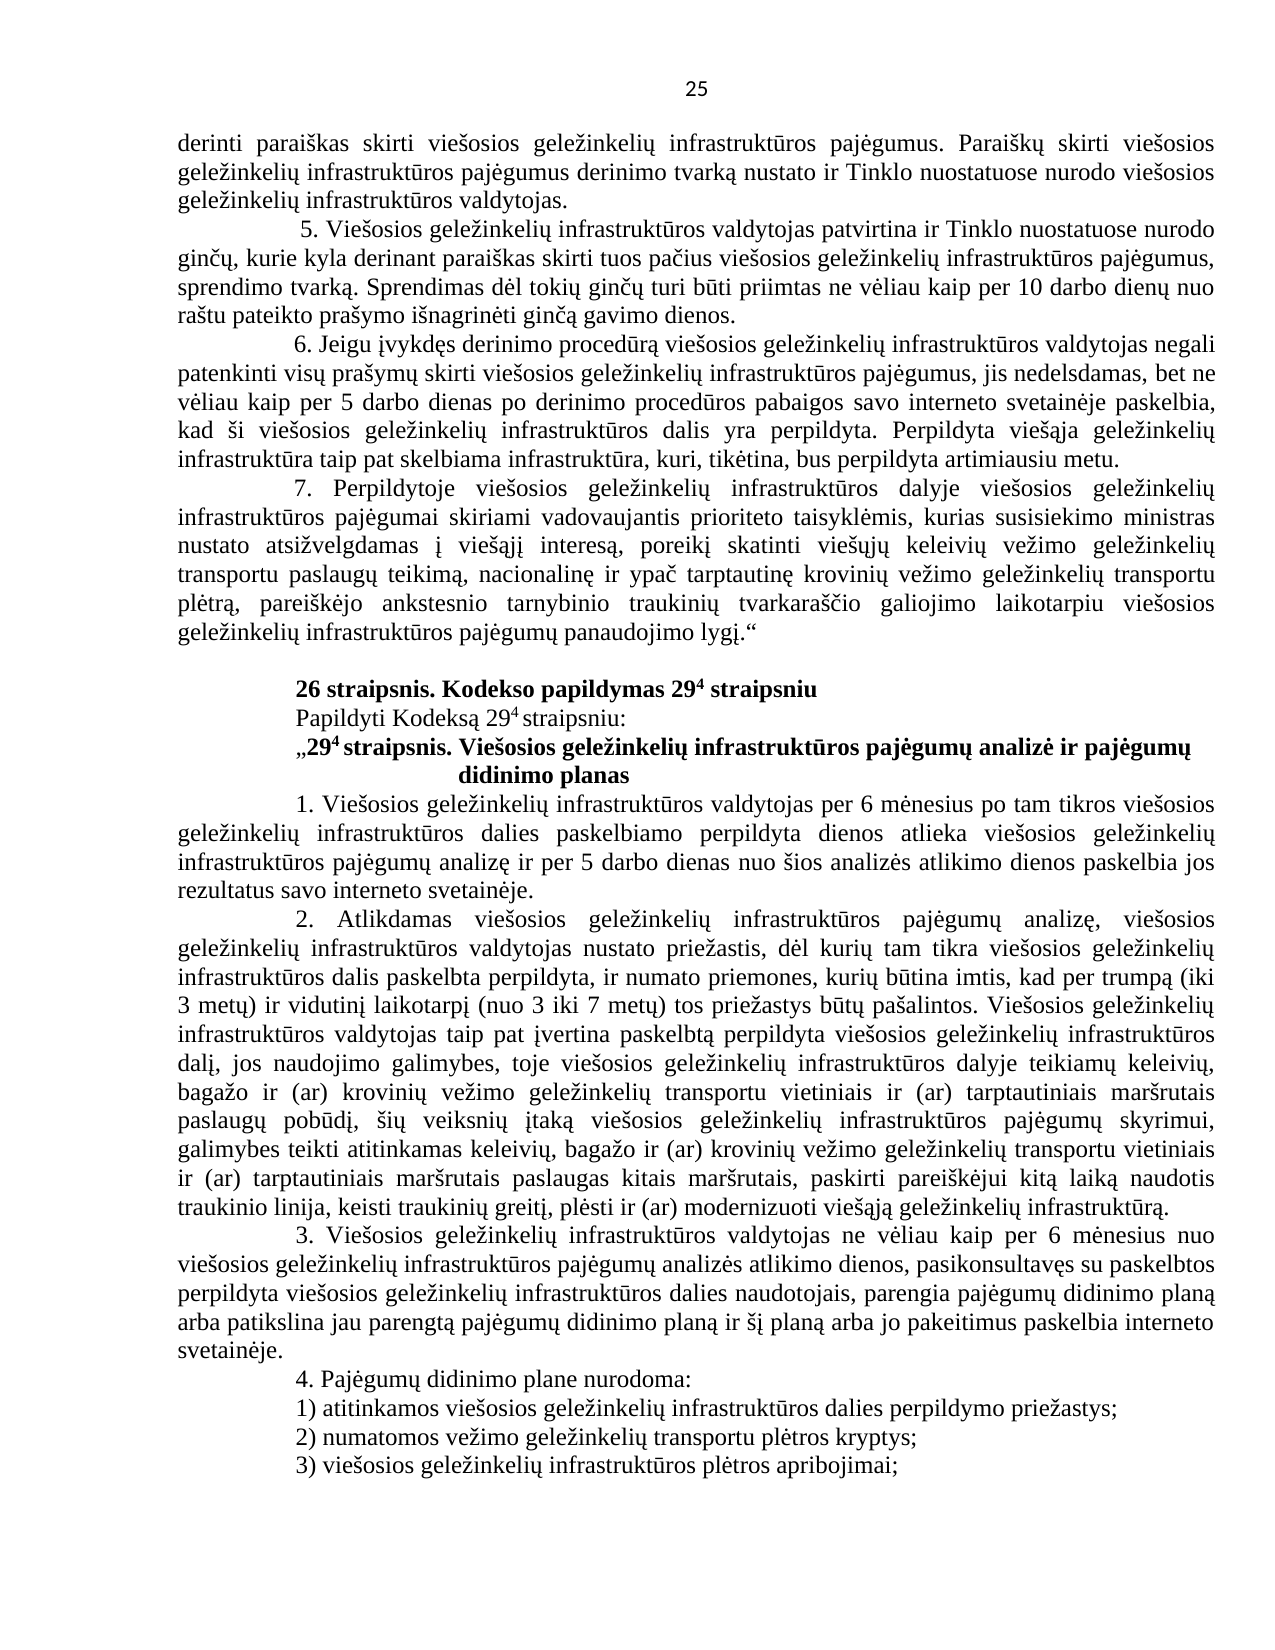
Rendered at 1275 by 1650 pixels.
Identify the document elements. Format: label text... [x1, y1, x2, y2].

text 5. Viešosios geležinkelių infrastruktūros valdytojas patvirtina ir Tinklo nuostatuose nurodo ginčų, kurie kyla derinant paraiškas skirti tuos pačius viešosios geležinkelių infrastruktūros pajėgumus, sprendimo tvarką. Sprendimas dėl tokių ginčų turi būti priimtas ne vėliau kaip per 10 darbo dienų nuo raštu pateikto prašymo išnagrinėti ginčą gavimo dienos. [177, 214, 1216, 329]
text 3. Viešosios geležinkelių infrastruktūros valdytojas ne vėliau kaip per 6 mėnesius nuo viešosios geležinkelių infrastruktūros pajėgumų analizės atlikimo dienos, pasikonsultavęs su paskelbtos perpildyta viešosios geležinkelių infrastruktūros dalies naudotojais, parengia pajėgumų didinimo planą arba patikslina jau parengtą pajėgumų didinimo planą ir šį planą arba jo pakeitimus paskelbia interneto svetainėje. [177, 1221, 1216, 1364]
text 1. Viešosios geležinkelių infrastruktūros valdytojas per 6 mėnesius po tam tikros viešosios geležinkelių infrastruktūros dalies paskelbiamo perpildyta dienos atlieka viešosios geležinkelių infrastruktūros pajėgumų analizę ir per 5 darbo dienas nuo šios analizės atlikimo dienos paskelbia jos rezultatus savo interneto svetainėje. [177, 789, 1216, 904]
text „294 straipsnis. Viešosios geležinkelių infrastruktūros pajėgumų analizė ir pajėgumų [177, 732, 1216, 761]
text derinti paraiškas skirti viešosios geležinkelių infrastruktūros pajėgumus. Paraiškų skirti viešosios geležinkelių infrastruktūros pajėgumus derinimo tvarką nustato ir Tinklo nuostatuose nurodo viešosios geležinkelių infrastruktūros valdytojas. [177, 128, 1216, 214]
text 26 straipsnis. Kodekso papildymas 294 straipsniu [177, 674, 1216, 703]
text 3) viešosios geležinkelių infrastruktūros plėtros apribojimai; [177, 1451, 1216, 1479]
text 4. Pajėgumų didinimo plane nurodoma: [177, 1364, 1216, 1393]
text 2) numatomos vežimo geležinkelių transportu plėtros kryptys; [177, 1422, 1216, 1451]
text didinimo planas [340, 761, 1216, 789]
text Papildyti Kodeksą 294 straipsniu: [177, 703, 1216, 732]
text 7. Perpildytoje viešosios geležinkelių infrastruktūros dalyje viešosios geležinkelių infrastruktūros pajėgumai skiriami vadovaujantis prioriteto taisyklėmis, kurias susisiekimo ministras nustato atsižvelgdamas į viešąjį interesą, poreikį skatinti viešųjų keleivių vežimo geležinkelių transportu paslaugų teikimą, nacionalinę ir ypač tarptautinę krovinių vežimo geležinkelių transportu plėtrą, pareiškėjo ankstesnio tarnybinio traukinių tvarkaraščio galiojimo laikotarpiu viešosios geležinkelių infrastruktūros pajėgumų panaudojimo lygį.“ [177, 473, 1216, 646]
text 1) atitinkamos viešosios geležinkelių infrastruktūros dalies perpildymo priežastys; [177, 1393, 1216, 1422]
text 6. Jeigu įvykdęs derinimo procedūrą viešosios geležinkelių infrastruktūros valdytojas negali patenkinti visų prašymų skirti viešosios geležinkelių infrastruktūros pajėgumus, jis nedelsdamas, bet ne vėliau kaip per 5 darbo dienas po derinimo procedūros pabaigos savo interneto svetainėje paskelbia, kad ši viešosios geležinkelių infrastruktūros dalis yra perpildyta. Perpildyta viešąja geležinkelių infrastruktūra taip pat skelbiama infrastruktūra, kuri, tikėtina, bus perpildyta artimiausiu metu. [177, 329, 1216, 473]
text 2. Atlikdamas viešosios geležinkelių infrastruktūros pajėgumų analizę, viešosios geležinkelių infrastruktūros valdytojas nustato priežastis, dėl kurių tam tikra viešosios geležinkelių infrastruktūros dalis paskelbta perpildyta, ir numato priemones, kurių būtina imtis, kad per trumpą (iki 3 metų) ir vidutinį laikotarpį (nuo 3 iki 7 metų) tos priežastys būtų pašalintos. Viešosios geležinkelių infrastruktūros valdytojas taip pat įvertina paskelbtą perpildyta viešosios geležinkelių infrastruktūros dalį, jos naudojimo galimybes, toje viešosios geležinkelių infrastruktūros dalyje teikiamų keleivių, bagažo ir (ar) krovinių vežimo geležinkelių transportu vietiniais ir (ar) tarptautiniais maršrutais paslaugų pobūdį, šių veiksnių įtaką viešosios geležinkelių infrastruktūros pajėgumų skyrimui, galimybes teikti atitinkamas keleivių, bagažo ir (ar) krovinių vežimo geležinkelių transportu vietiniais ir (ar) tarptautiniais maršrutais paslaugas kitais maršrutais, paskirti pareiškėjui kitą laiką naudotis traukinio linija, keisti traukinių greitį, plėsti ir (ar) modernizuoti viešąją geležinkelių infrastruktūrą. [177, 904, 1216, 1221]
